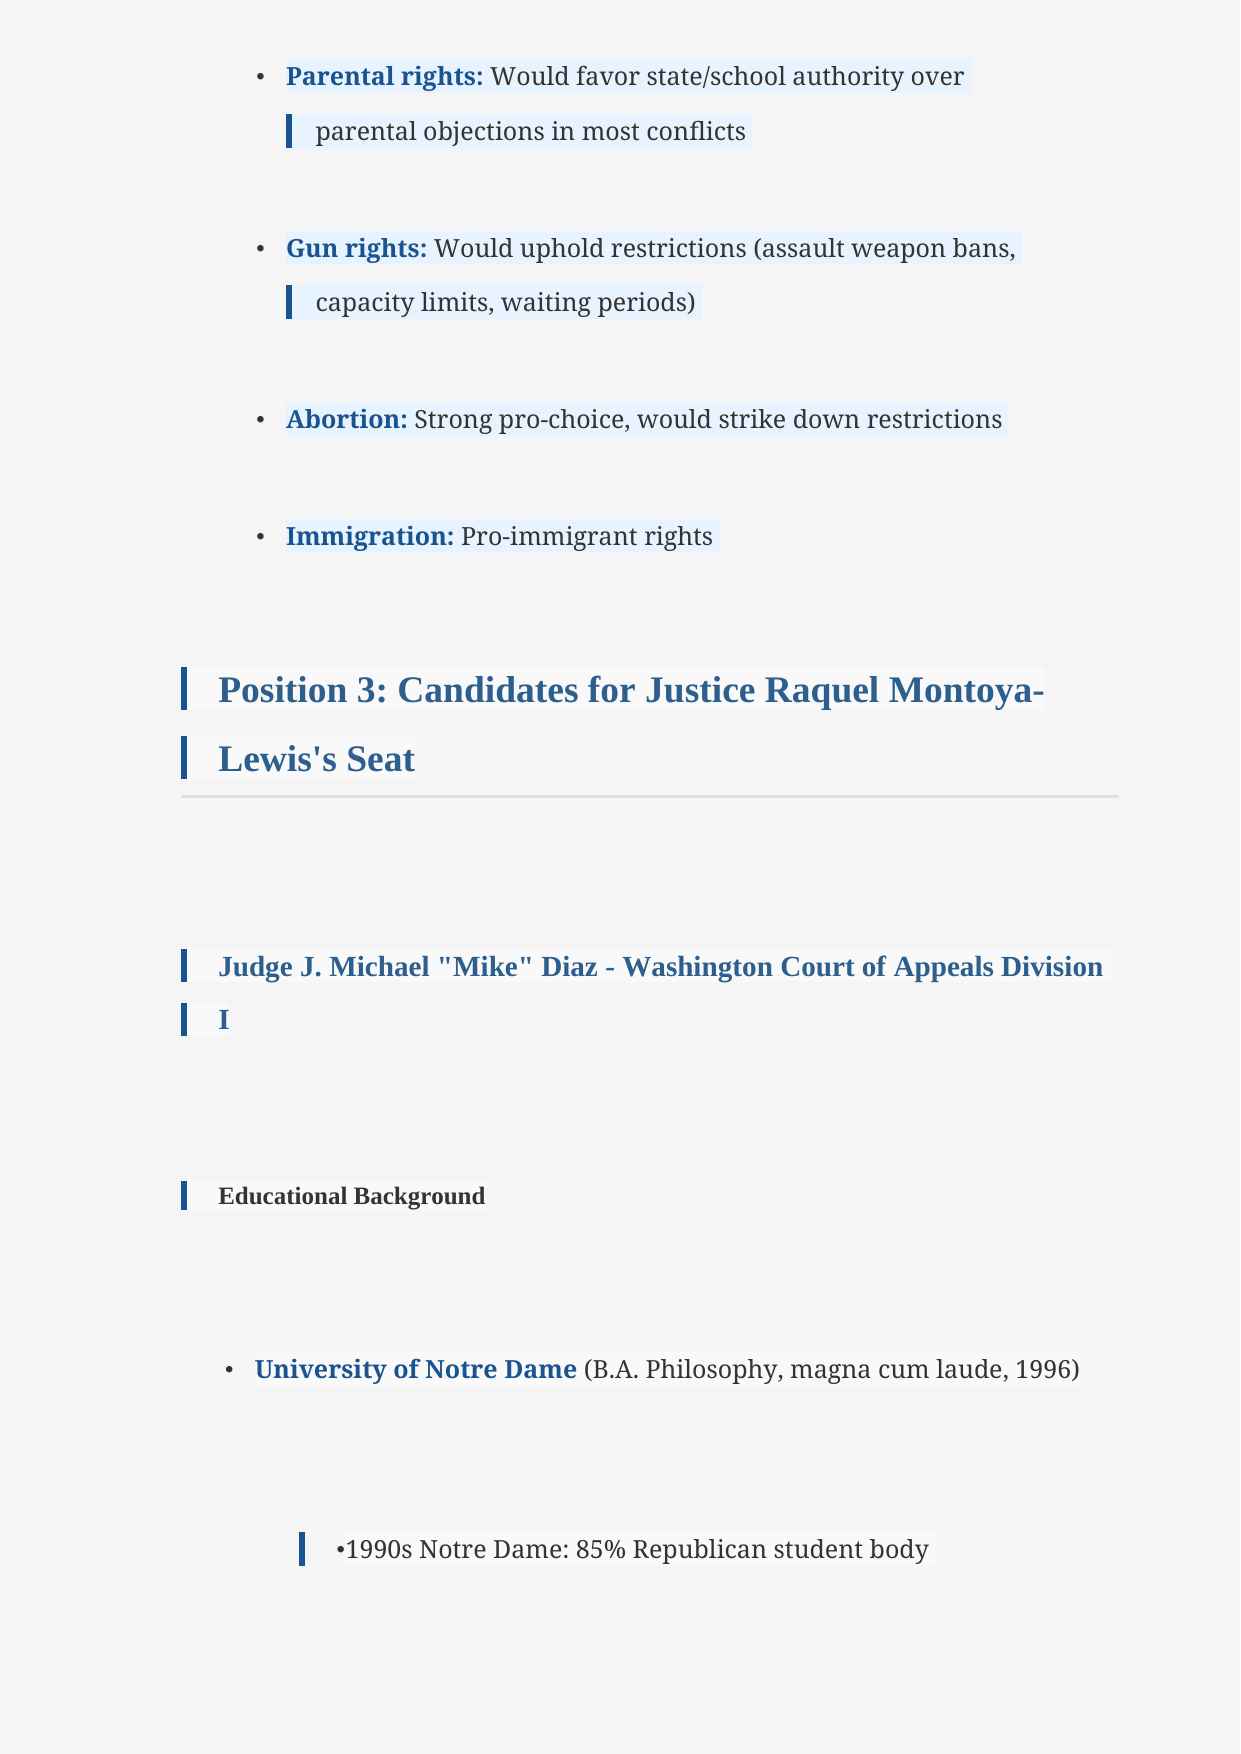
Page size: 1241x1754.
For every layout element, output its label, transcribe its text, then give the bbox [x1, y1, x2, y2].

list 1990s Notre Dame: 85% Republican student body [305, 1532, 1119, 1566]
list Abortion: Strong pro-choice, would strike down restrictions [256, 402, 1087, 436]
list University of Notre Dame (B.A. Philosophy, magna cum laude, 1996) [225, 1352, 1119, 1386]
subtitle Educational Background [187, 1181, 1119, 1210]
subtitle Position 3: Candidates for Justice Raquel Montoya-Lewis's Seat [181, 667, 1119, 795]
subtitle Judge J. Michael "Mike" Diaz - Washington Court of Appeals Division I [181, 949, 1119, 1036]
list Parental rights: Would favor state/school authority over parental objections in most conflicts [256, 59, 1087, 148]
list Immigration: Pro-immigrant rights [256, 519, 1087, 553]
list Gun rights: Would uphold restrictions (assault weapon bans, capacity limits, waiting periods) [256, 231, 1087, 319]
